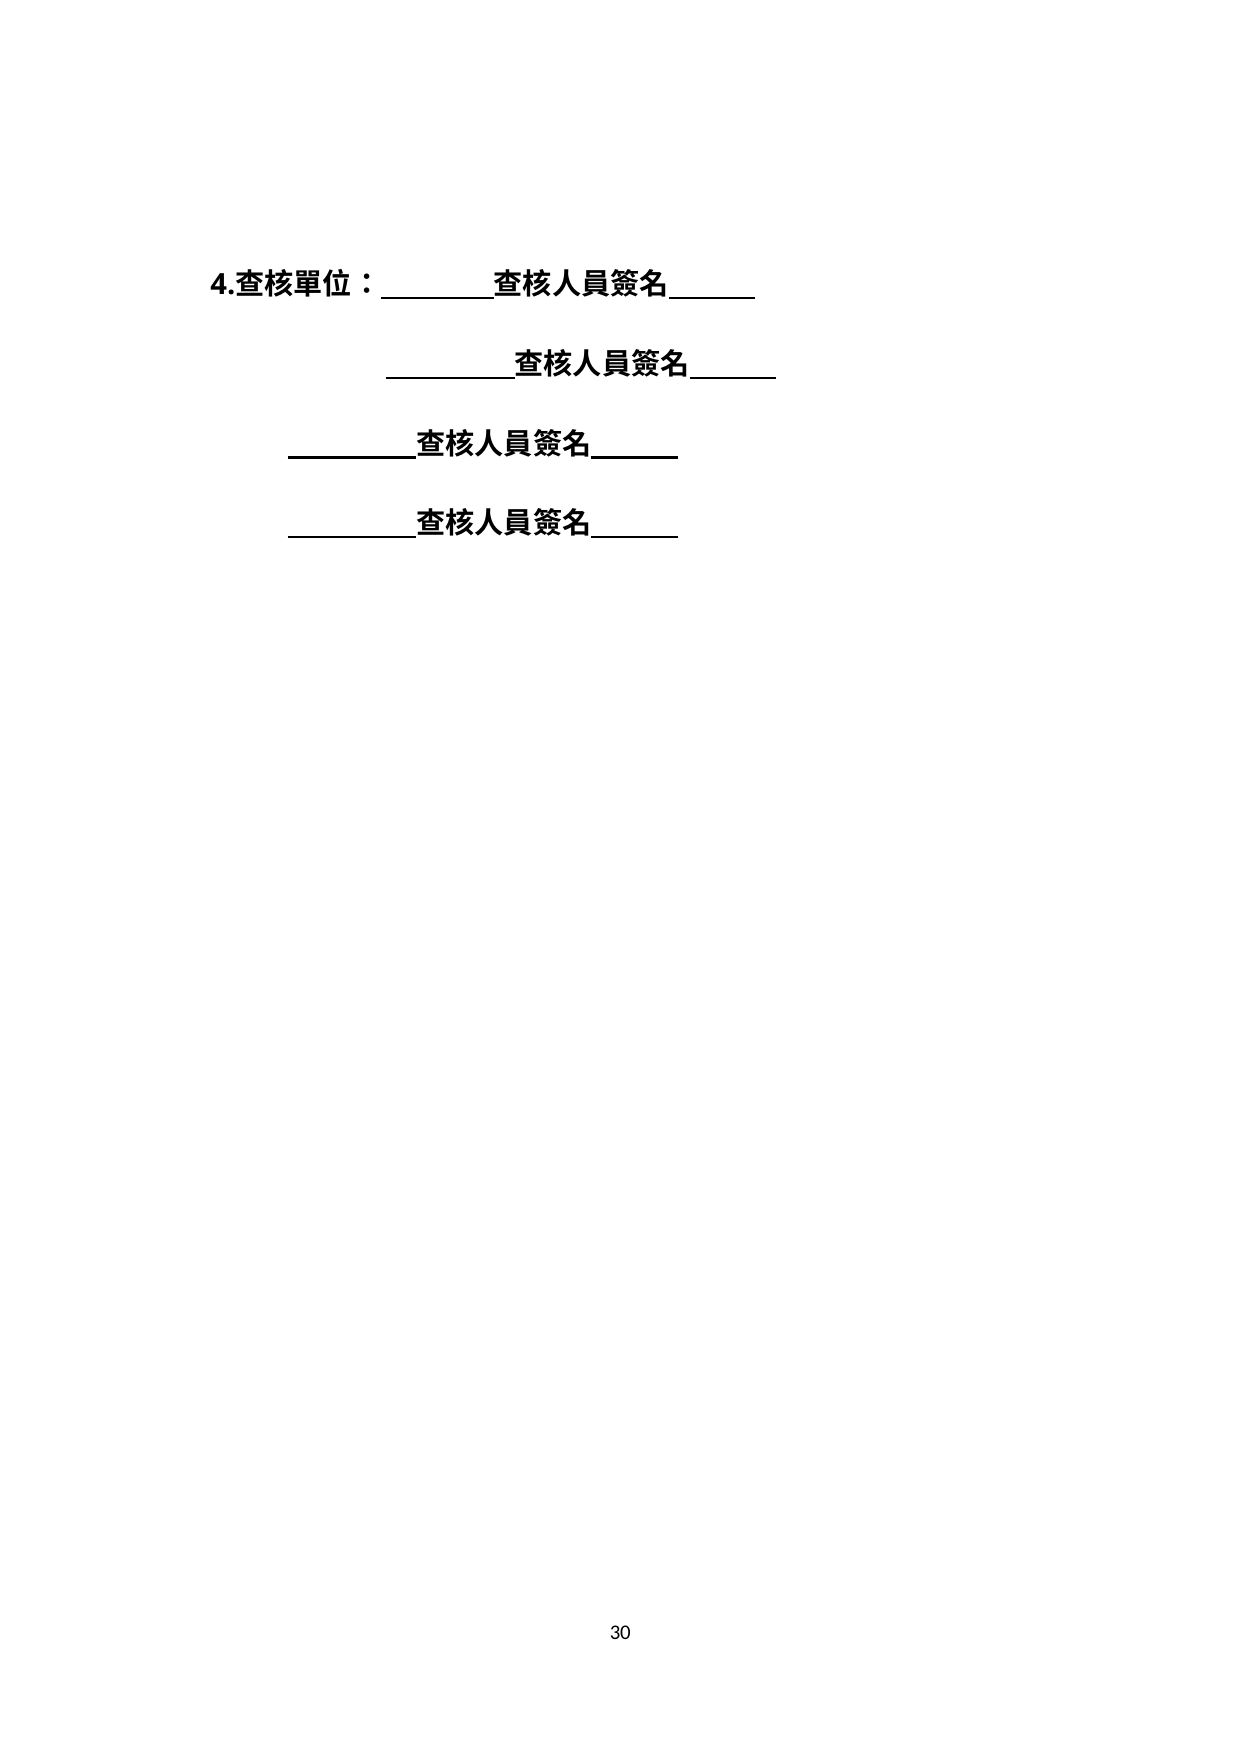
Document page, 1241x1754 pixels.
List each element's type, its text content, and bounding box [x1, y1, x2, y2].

text 查核人員簽名 [181, 484, 1053, 559]
text 查核人員簽名 [181, 404, 1053, 479]
text 查核人員簽名 [196, 324, 1053, 399]
text 4.查核單位： 查核人員簽名 [196, 244, 1053, 319]
